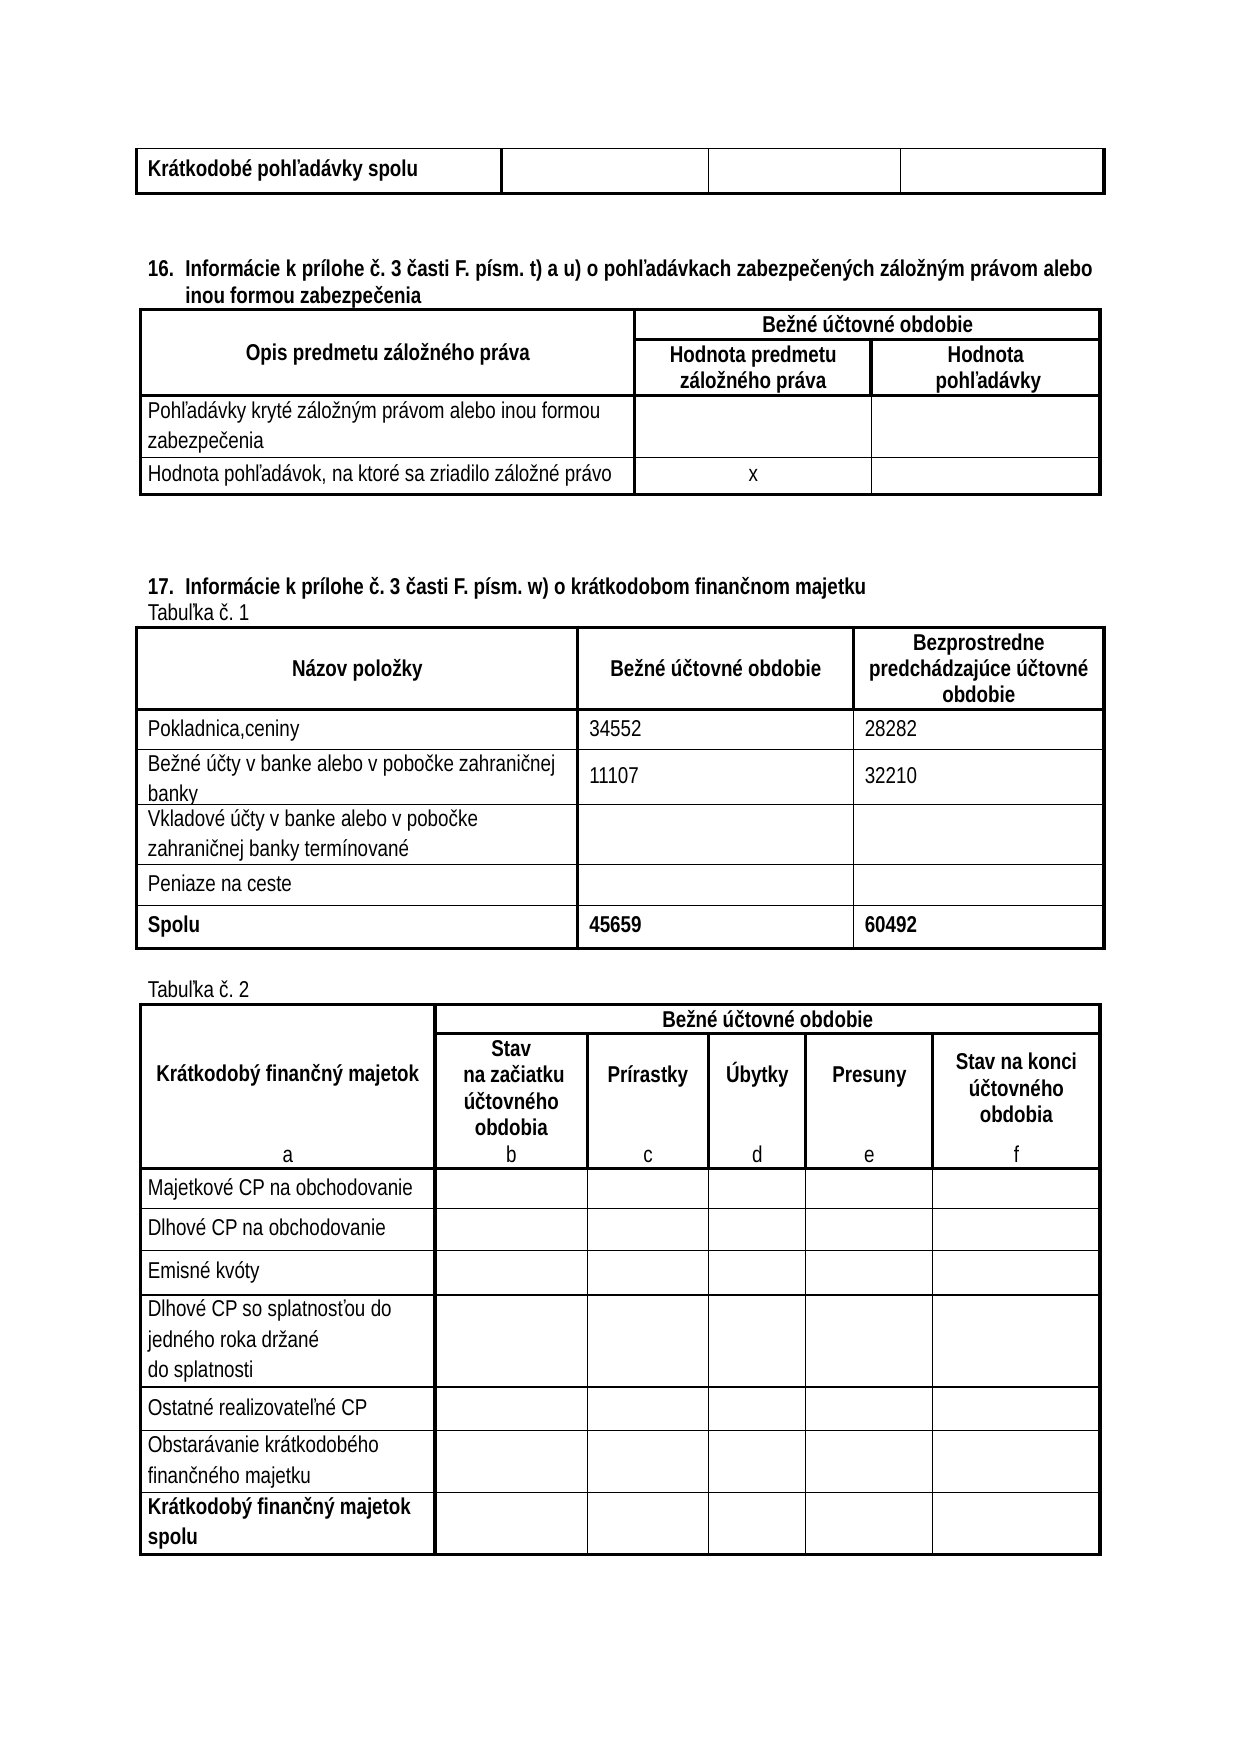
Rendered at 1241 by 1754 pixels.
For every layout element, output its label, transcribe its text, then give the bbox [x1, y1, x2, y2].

table_cell [933, 1251, 1098, 1294]
table_cell Úbytky [710, 1035, 804, 1141]
table_cell Emisné kvóty [142, 1251, 433, 1294]
table_header Krátkodobý finančný majetok [142, 1006, 433, 1141]
table_cell [806, 1493, 932, 1553]
table_cell Peniaze na ceste [138, 865, 576, 905]
table_cell [933, 1170, 1098, 1208]
table_header Opis predmetu záložného práva [142, 311, 633, 393]
table_cell [709, 1388, 805, 1430]
table_cell [588, 1209, 708, 1249]
table_cell Presuny [807, 1035, 931, 1141]
table_cell Obstarávanie krátkodobého finančného majetku [142, 1431, 433, 1492]
table_cell [437, 1209, 587, 1249]
table_header Bežné účtovné obdobie [636, 311, 1098, 338]
table_cell [806, 1388, 932, 1430]
table_cell a [142, 1141, 433, 1167]
table_cell Krátkodobý finančný majetok spolu [142, 1493, 433, 1553]
table_cell [933, 1493, 1098, 1553]
table_cell [588, 1251, 708, 1294]
title Informácie k prílohe č. 3 časti F. písm. t) a u) o pohľadávkach zabezpečených záložným právom alebo inou formou zabezpečenia [148, 255, 1093, 308]
table_header Názov položky [138, 629, 576, 708]
table_cell [588, 1493, 708, 1553]
table_cell [872, 458, 1098, 492]
table_cell [437, 1388, 587, 1430]
table_cell [933, 1296, 1098, 1386]
table_cell [588, 1388, 708, 1430]
table_cell 60492 [854, 906, 1102, 947]
table_cell [933, 1388, 1098, 1430]
table_cell [806, 1209, 932, 1249]
table_cell Dlhové CP so splatnosťou do jedného roka držané do splatnosti [142, 1296, 433, 1386]
table_cell [636, 397, 871, 457]
table_cell Hodnota predmetu záložného práva [636, 341, 869, 393]
table_cell Pokladnica,ceniny [138, 711, 576, 749]
table_cell Bežné účty v banke alebo v pobočke zahraničnej banky [138, 750, 576, 804]
table_cell 45659 [579, 906, 853, 947]
table_cell b [437, 1141, 586, 1167]
table_cell [806, 1251, 932, 1294]
table_cell [709, 1170, 805, 1208]
table_cell 28282 [854, 711, 1102, 749]
table_cell Hodnota pohľadávok, na ktoré sa zriadilo záložné právo [142, 458, 633, 492]
table_cell [437, 1251, 587, 1294]
table_cell [579, 865, 853, 905]
table_cell [588, 1170, 708, 1208]
table_cell x [636, 458, 871, 492]
table_cell [806, 1431, 932, 1492]
table_cell [806, 1296, 932, 1386]
table_cell Stav na konci účtovného obdobia [934, 1035, 1098, 1141]
table_cell Stav na začiatku účtovného obdobia [437, 1035, 586, 1141]
table_cell f [934, 1141, 1098, 1167]
table_cell [588, 1431, 708, 1492]
table_cell Majetkové CP na obchodovanie [142, 1170, 433, 1208]
table_cell [437, 1431, 587, 1492]
table_cell Dlhové CP na obchodovanie [142, 1209, 433, 1249]
table_cell [588, 1296, 708, 1386]
table_cell [709, 149, 900, 192]
table_cell Hodnota pohľadávky [873, 341, 1098, 393]
table_cell [806, 1170, 932, 1208]
table_header Bezprostredne predchádzajúce účtovné obdobie [855, 629, 1102, 708]
table_cell [709, 1251, 805, 1294]
table_cell Vkladové účty v banke alebo v pobočke zahraničnej banky termínované [138, 805, 576, 864]
table_cell [709, 1431, 805, 1492]
table_cell d [710, 1141, 804, 1167]
table_cell [579, 805, 853, 864]
table_cell [709, 1209, 805, 1249]
table_cell Krátkodobé pohľadávky spolu [138, 149, 500, 192]
table_header Bežné účtovné obdobie [579, 629, 852, 708]
table_cell 11107 [579, 750, 853, 804]
table_cell 34552 [579, 711, 853, 749]
title Informácie k prílohe č. 3 časti F. písm. w) o krátkodobom finančnom majetku [148, 573, 1093, 599]
table_cell [437, 1493, 587, 1553]
table_cell [933, 1209, 1098, 1249]
table_cell [872, 397, 1098, 457]
title Tabuľka č. 1 [148, 599, 1093, 626]
title Tabuľka č. 2 [148, 976, 1093, 1002]
table_cell c [589, 1141, 707, 1167]
table_cell [709, 1493, 805, 1553]
table_cell e [807, 1141, 931, 1167]
table_cell Spolu [138, 906, 576, 947]
table_cell Pohľadávky kryté záložným právom alebo inou formou zabezpečenia [142, 397, 633, 457]
table_cell Prírastky [589, 1035, 707, 1141]
table_cell [854, 805, 1102, 864]
table_cell 32210 [854, 750, 1102, 804]
table_cell [901, 149, 1102, 192]
table_cell [437, 1170, 587, 1208]
table_cell [854, 865, 1102, 905]
table_cell [437, 1296, 587, 1386]
table_cell Ostatné realizovateľné CP [142, 1388, 433, 1430]
table_cell [709, 1296, 805, 1386]
table_cell [933, 1431, 1098, 1492]
table_cell [503, 149, 708, 192]
table_header Bežné účtovné obdobie [437, 1006, 1098, 1032]
